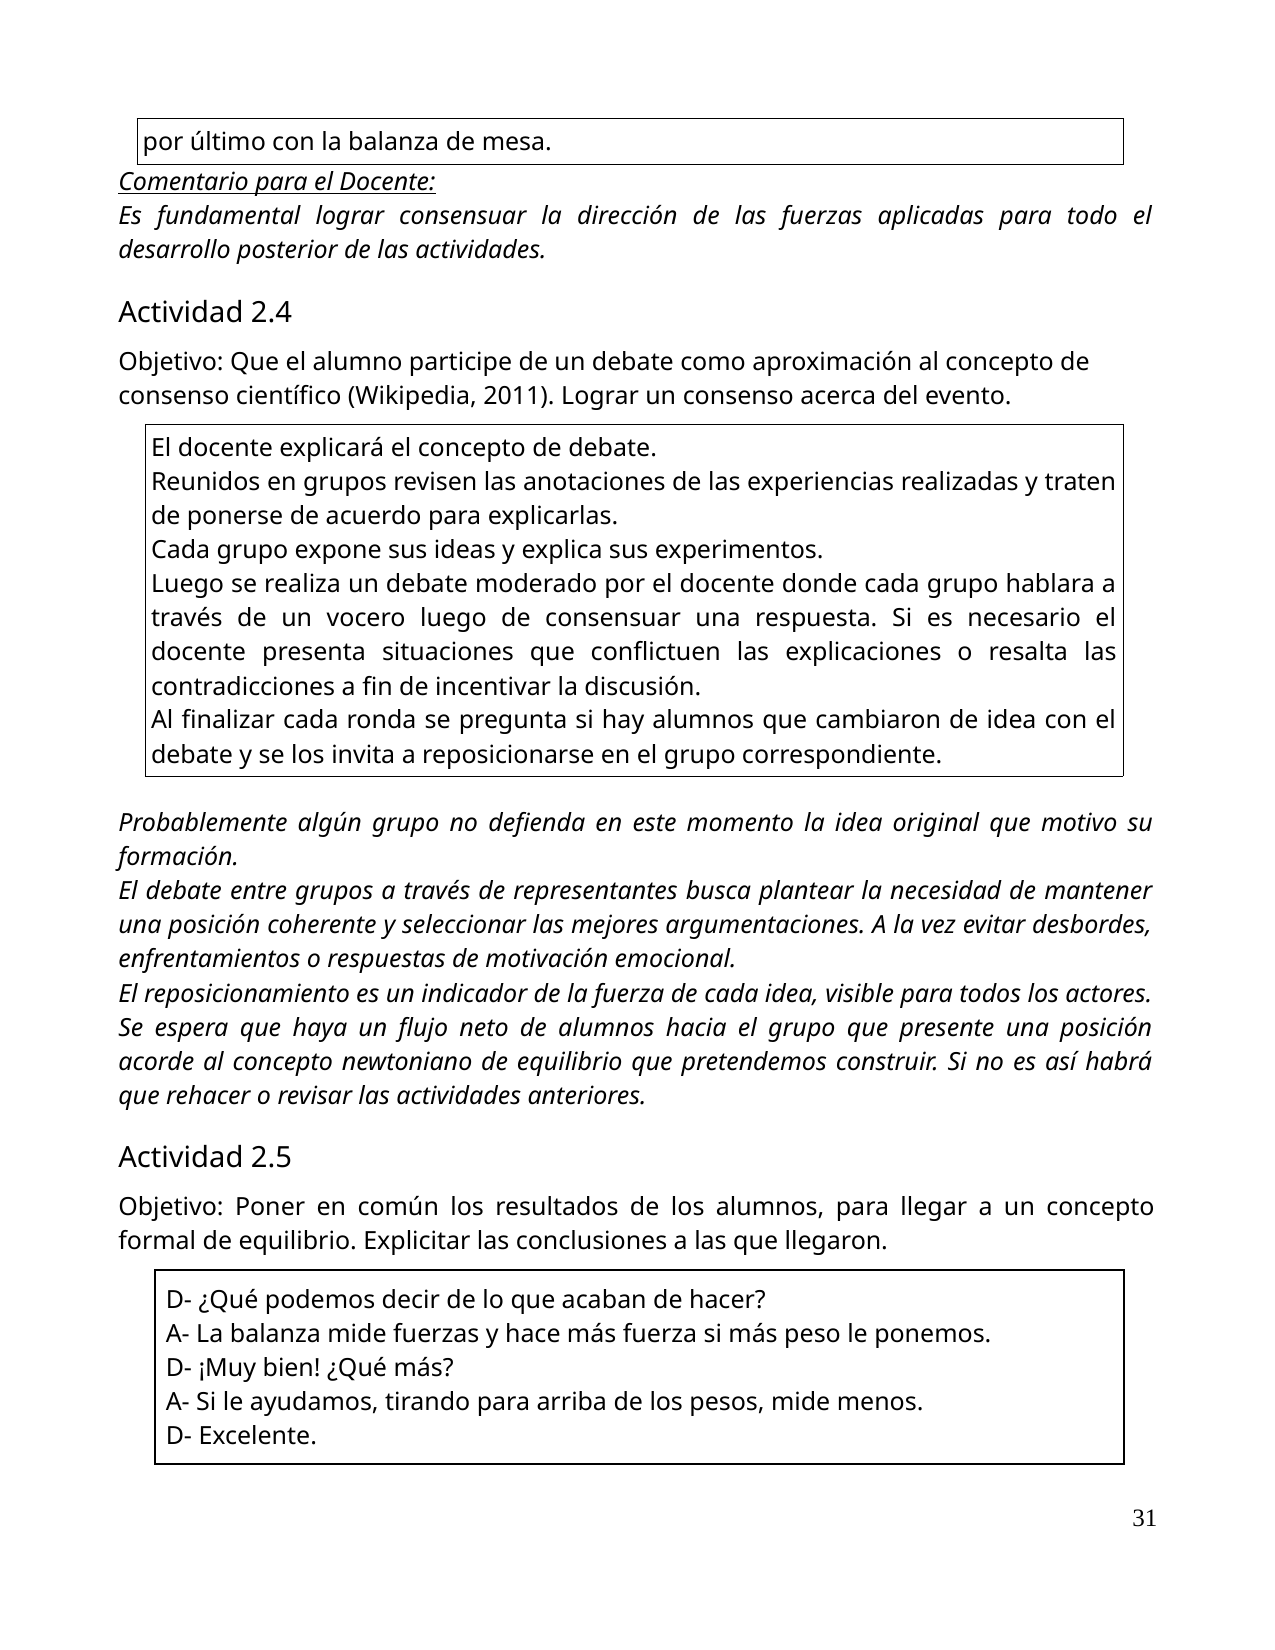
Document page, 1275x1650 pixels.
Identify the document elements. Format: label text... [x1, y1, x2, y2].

subtitle Actividad 2.4 [118, 291, 1157, 331]
table_header D- ¿Qué podemos decir de lo que acaban de hacer? A- La balanza mide fuerzas y hace más fuerza si más peso le ponemos. D- ¡Muy bien! ¿Qué más? A- Si le ayudamos, tirando para arriba de los pesos, mide menos. D- Excelente. [156, 1271, 1123, 1462]
table_header El docente explicará el concepto de debate. Reunidos en grupos revisen las anotaciones de las experiencias realizadas y traten de ponerse de acuerdo para explicarlas. Cada grupo expone sus ideas y explica sus experimentos. Luego se realiza un debate moderado por el docente donde cada grupo hablara a través de un vocero luego de consensuar una respuesta. Si es necesario el docente presenta situaciones que conflictuen las explicaciones o resalta las contradicciones a fin de incentivar la discusión. Al finalizar cada ronda se pregunta si hay alumnos que cambiaron de idea con el debate y se los invita a reposicionarse en el grupo correspondiente. [146, 425, 1123, 776]
text Comentario para el Docente: [118, 164, 1157, 198]
text Objetivo: Que el alumno participe de un debate como aproximación al concepto de consenso científico (Wikipedia, 2011). Lograr un consenso acerca del evento. [118, 343, 1157, 411]
text El debate entre grupos a través de representantes busca plantear la necesidad de mantener una posición coherente y seleccionar las mejores argumentaciones. A la vez evitar desbordes, enfrentamientos o respuestas de motivación emocional. [118, 873, 1157, 975]
table_header por último con la balanza de mesa. [138, 119, 1123, 164]
text Probablemente algún grupo no defienda en este momento la idea original que motivo su formación. [118, 805, 1157, 873]
text Es fundamental lograr consensuar la dirección de las fuerzas aplicadas para todo el desarrollo posterior de las actividades. [118, 198, 1157, 266]
text Objetivo: Poner en común los resultados de los alumnos, para llegar a un concepto formal de equilibrio. Explicitar las conclusiones a las que llegaron. [118, 1189, 1157, 1257]
subtitle Actividad 2.5 [118, 1136, 1157, 1176]
text El reposicionamiento es un indicador de la fuerza de cada idea, visible para todos los actores. Se espera que haya un flujo neto de alumnos hacia el grupo que presente una posición acorde al concepto newtoniano de equilibrio que pretendemos construir. Si no es así habrá que rehacer o revisar las actividades anteriores. [118, 975, 1157, 1111]
